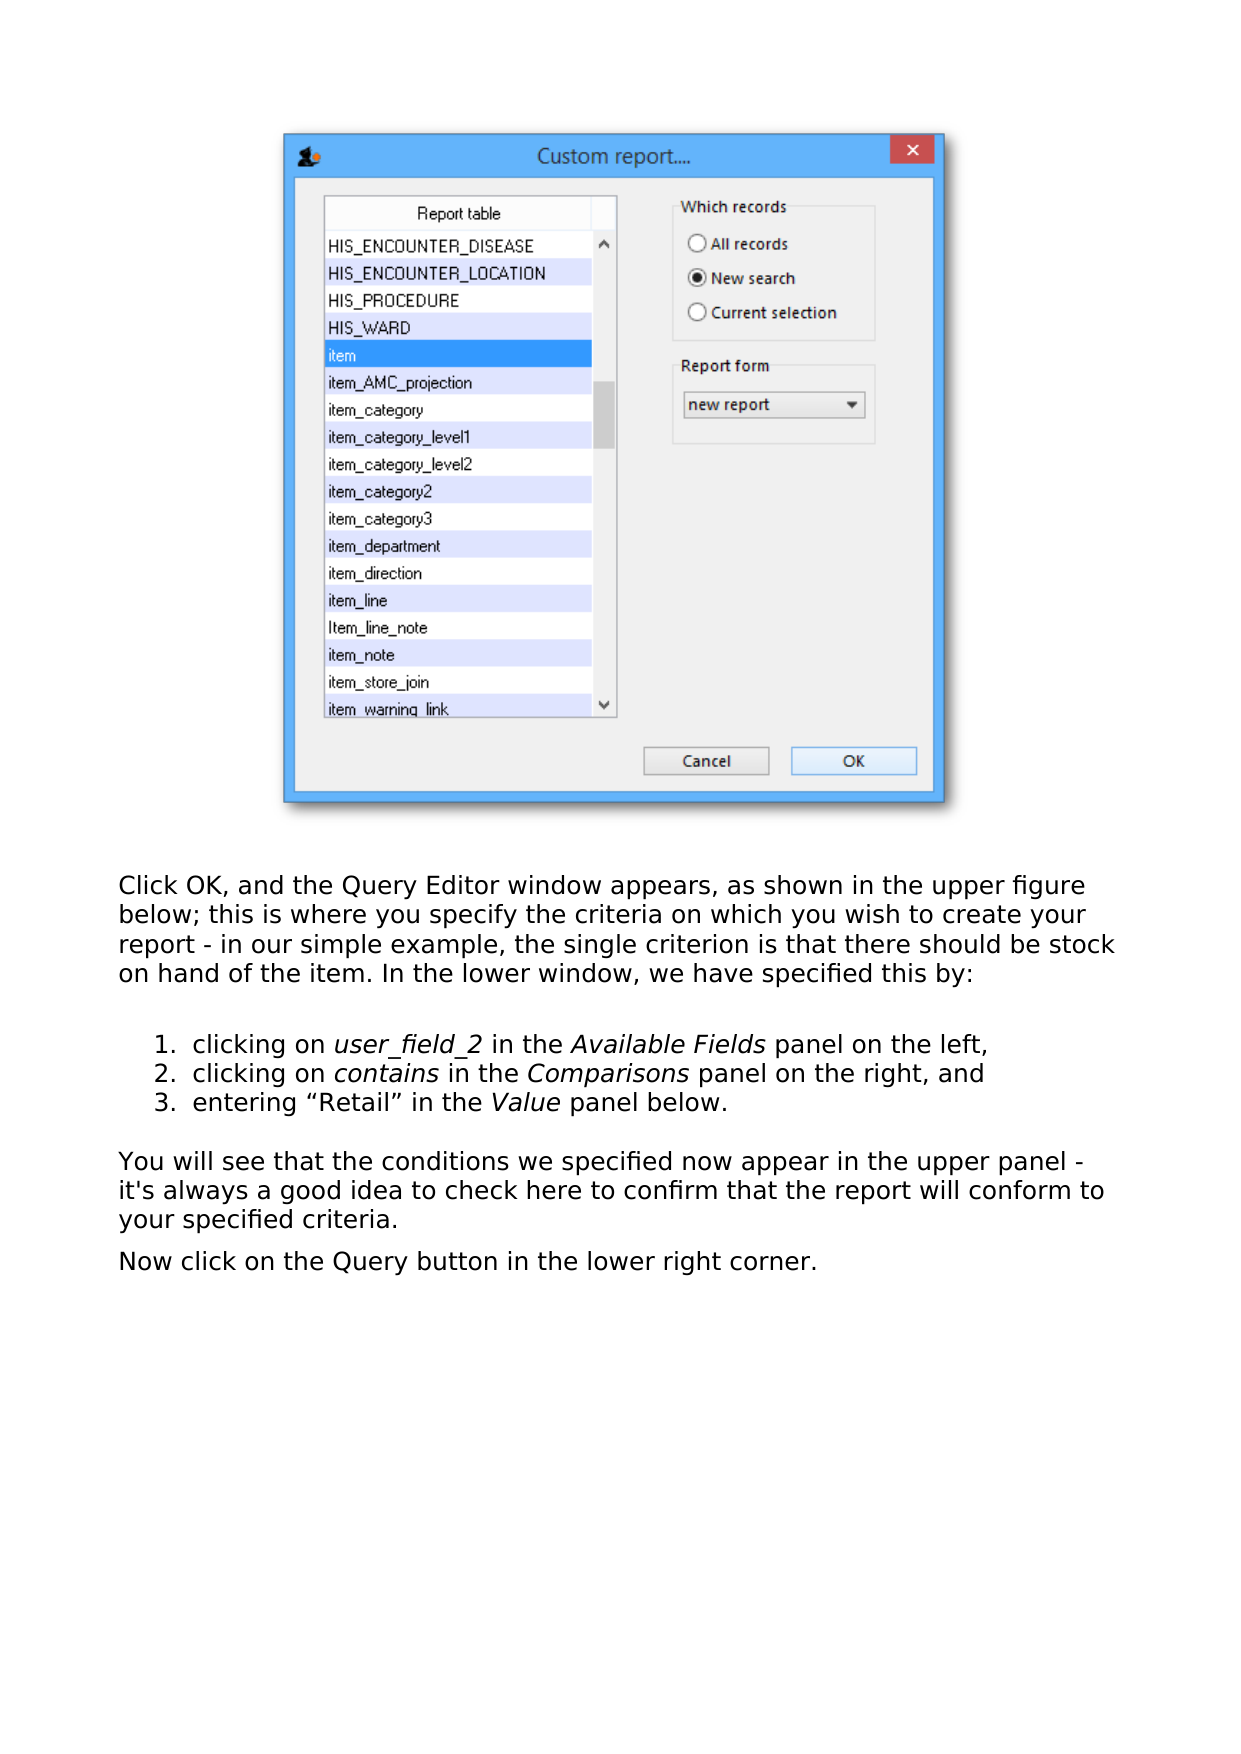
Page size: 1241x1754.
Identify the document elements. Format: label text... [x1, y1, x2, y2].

list entering “Retail” in the Value panel below. [177, 1088, 1122, 1118]
text Now click on the Query button in the lower right corner. [118, 1247, 1122, 1276]
list clicking on contains in the Comparisons panel on the right, and [177, 1059, 1122, 1088]
text You will see that the conditions we specified now appear in the upper panel - it's always a good idea to check here to confirm that the report will conform to your specified criteria. [118, 1147, 1122, 1235]
list clicking on user_field_2 in the Available Fields panel on the left, [177, 1030, 1122, 1059]
text Click OK, and the Query Editor window appears, as shown in the upper figure below; this is where you specify the criteria on which you wish to create your report - in our simple example, the single criterion is that there should be stock on hand of the item. In the lower window, we have specified this by: [118, 872, 1122, 988]
picture [268, 118, 972, 830]
